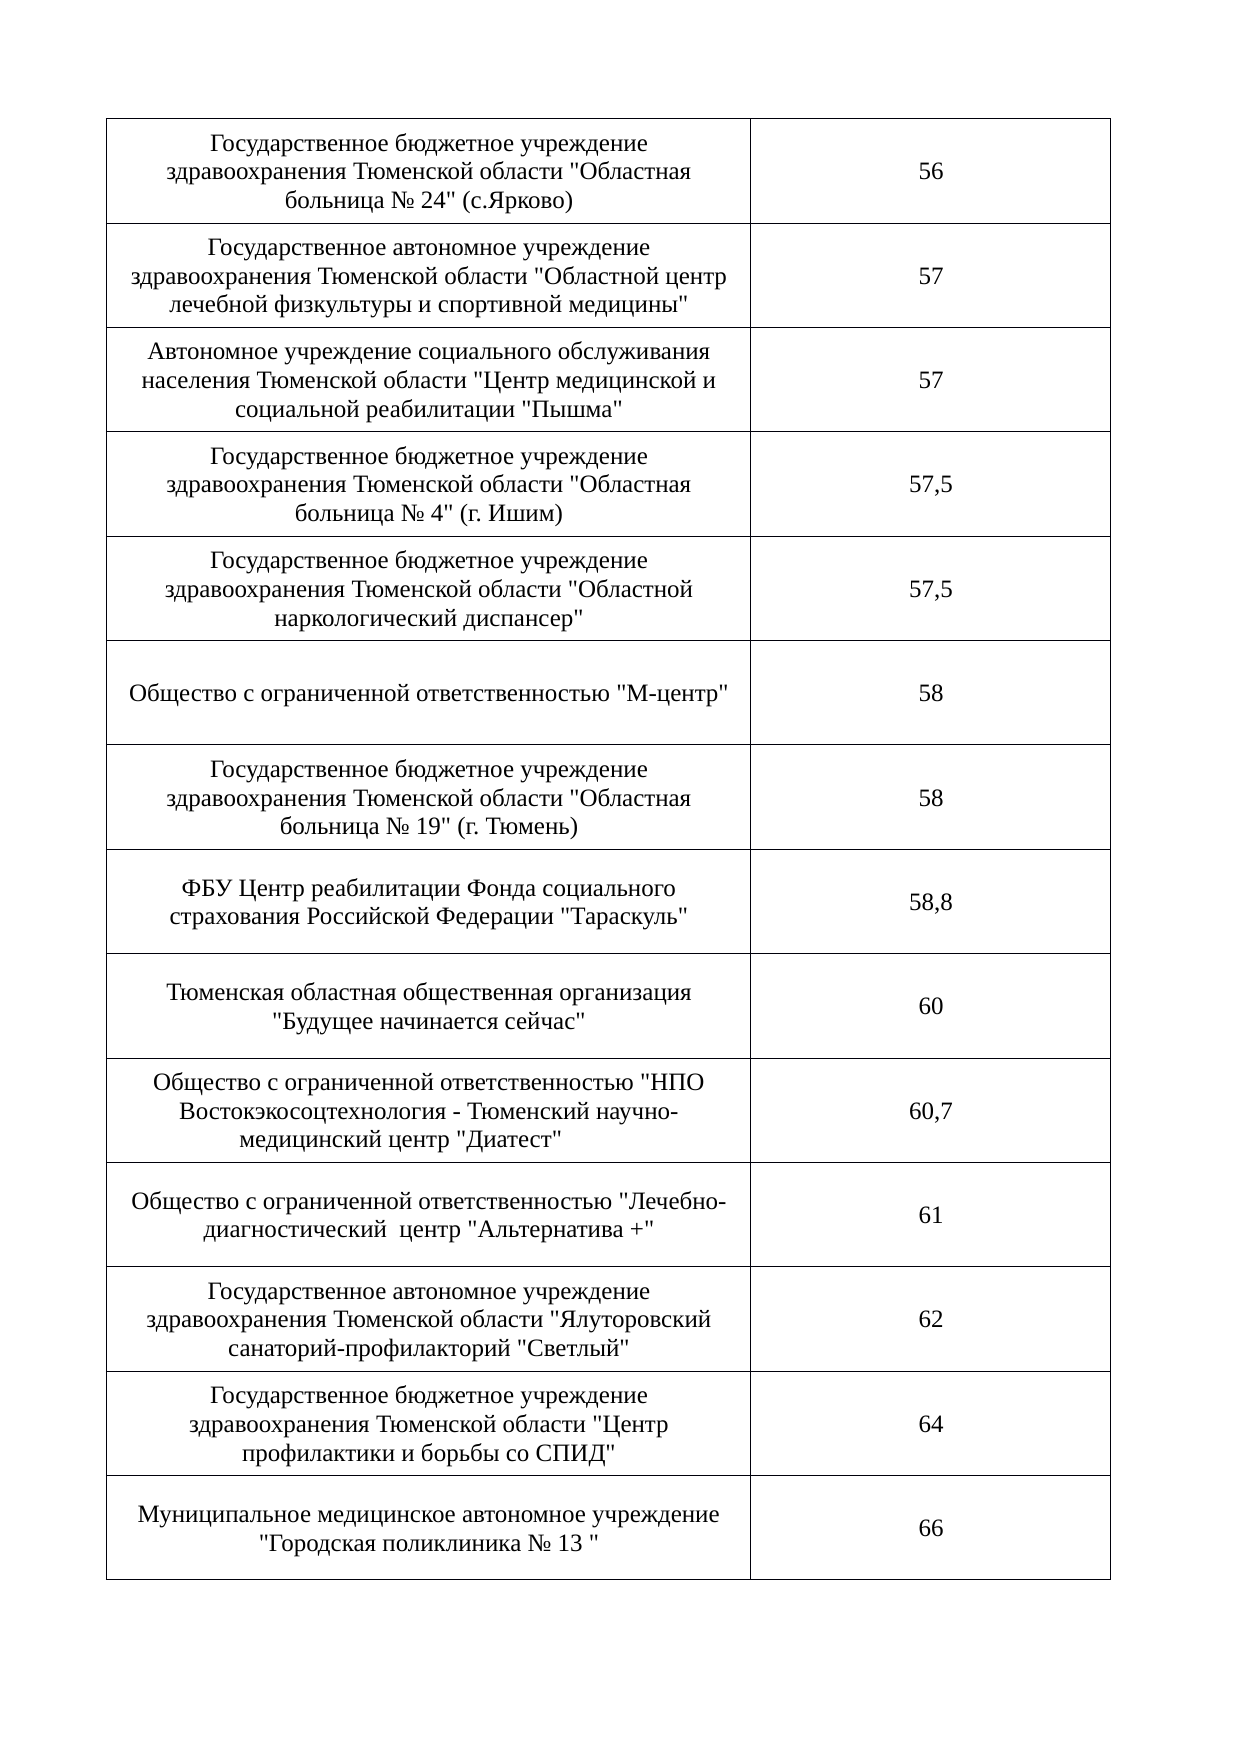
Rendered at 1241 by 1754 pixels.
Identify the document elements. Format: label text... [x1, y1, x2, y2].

table_cell Общество с ограниченной ответственностью "Лечебно-диагностический центр "Альтернатива +" [107, 1163, 750, 1266]
table_cell Государственное автономное учреждение здравоохранения Тюменской области "Ялуторовский санаторий-профилакторий "Светлый" [107, 1267, 750, 1371]
table_cell 61 [751, 1163, 1110, 1266]
table_cell Общество с ограниченной ответственностью "М-центр" [107, 641, 750, 744]
table_cell 60 [751, 954, 1110, 1057]
table_cell Муниципальное медицинское автономное учреждение "Городская поликлиника № 13 " [107, 1476, 750, 1579]
table_cell Государственное бюджетное учреждение здравоохранения Тюменской области "Областной наркологический диспансер" [107, 537, 750, 640]
table_cell 58 [751, 745, 1110, 849]
table_cell 58,8 [751, 850, 1110, 953]
table_cell 57 [751, 328, 1110, 431]
table_cell 56 [751, 119, 1110, 222]
table_cell Государственное бюджетное учреждение здравоохранения Тюменской области "Областная больница № 4" (г. Ишим) [107, 432, 750, 536]
table_cell Тюменская областная общественная организация "Будущее начинается сейчас" [107, 954, 750, 1057]
table_cell Государственное бюджетное учреждение здравоохранения Тюменской области "Центр профилактики и борьбы со СПИД" [107, 1372, 750, 1475]
table_cell Государственное бюджетное учреждение здравоохранения Тюменской области "Областная больница № 19" (г. Тюмень) [107, 745, 750, 849]
table_cell Государственное бюджетное учреждение здравоохранения Тюменской области "Областная больница № 24" (с.Ярково) [107, 119, 750, 222]
table_cell ФБУ Центр реабилитации Фонда социального страхования Российской Федерации "Тараскуль" [107, 850, 750, 953]
table_cell 64 [751, 1372, 1110, 1475]
table_cell 60,7 [751, 1059, 1110, 1162]
table_cell Общество с ограниченной ответственностью "НПО Востокэкосоцтехнология - Тюменский научно-медицинский центр "Диатест" [107, 1059, 750, 1162]
table_cell 62 [751, 1267, 1110, 1371]
table_cell 57,5 [751, 432, 1110, 536]
table_cell Автономное учреждение социального обслуживания населения Тюменской области "Центр медицинской и социальной реабилитации "Пышма" [107, 328, 750, 431]
table_cell 58 [751, 641, 1110, 744]
table_cell 57 [751, 224, 1110, 327]
table_cell Государственное автономное учреждение здравоохранения Тюменской области "Областной центр лечебной физкультуры и спортивной медицины" [107, 224, 750, 327]
table_cell 66 [751, 1476, 1110, 1579]
table_cell 57,5 [751, 537, 1110, 640]
